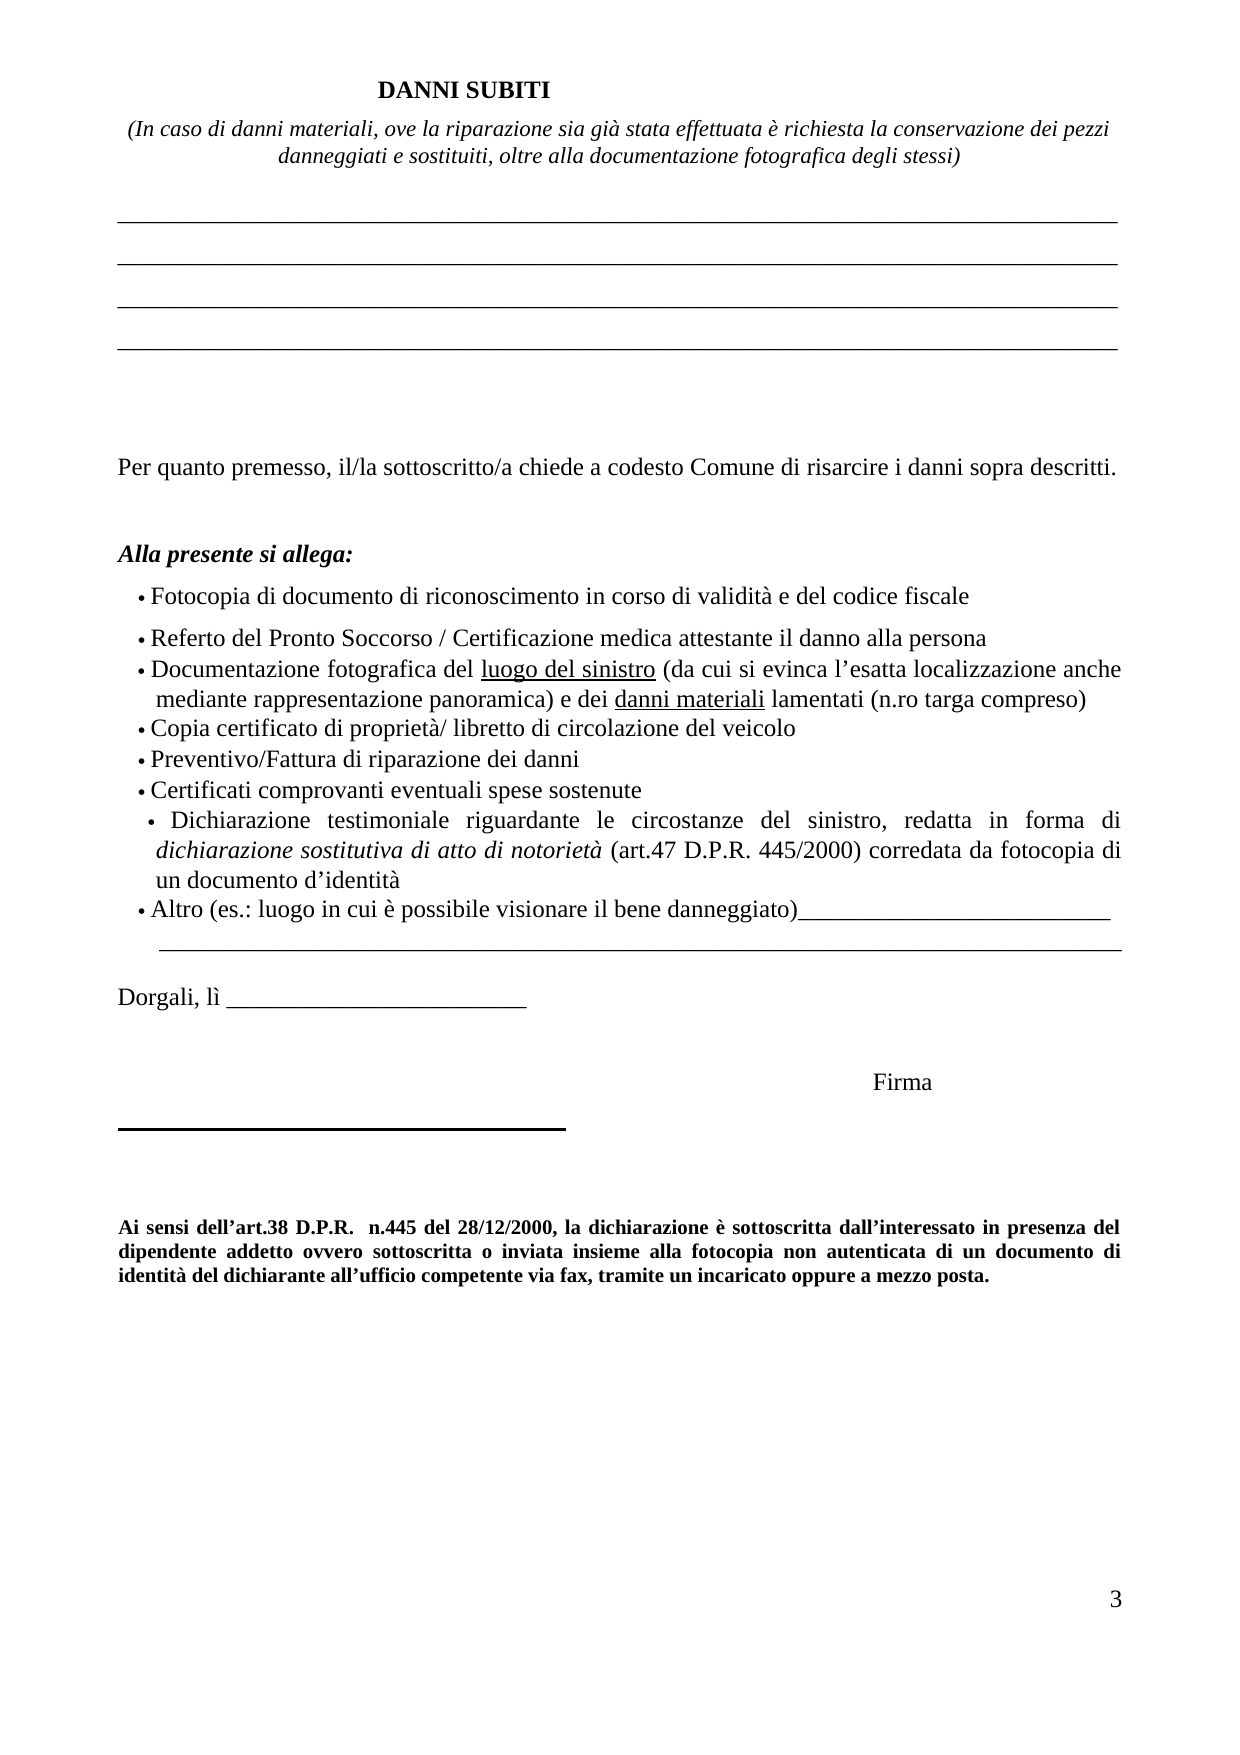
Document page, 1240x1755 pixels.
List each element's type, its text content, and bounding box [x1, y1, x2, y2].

text  Copia certificato di proprietà/ libretto di circolazione del veicolo [134, 713, 1122, 742]
text  Fotocopia di documento di riconoscimento in corso di validità e del codice fiscale [134, 581, 1122, 610]
text  Referto del Pronto Soccorso / Certificazione medica attestante il danno alla persona [134, 623, 1122, 652]
text (In caso di danni materiali, ove la riparazione sia già stata effettuata è richiesta la conservazione dei pezzi danneggiati e sostituiti, oltre alla documentazione fotografica degli stessi) [118, 115, 1122, 169]
text ________________________________________________________________________________ [117, 282, 1122, 310]
text Ai sensi dell’art.38 D.P.R. n.445 del 28/12/2000, la dichiarazione è sottoscritta dall’interessato in presenza del dipendente addetto ovvero sottoscritta o inviata insieme alla fotocopia non autenticata di un documento di identità del dichiarante all’ufficio competente via fax, tramite un incaricato oppure a mezzo posta. [118, 1216, 1122, 1287]
subtitle DANNI SUBITI [118, 75, 810, 104]
text  Dichiarazione testimoniale riguardante le circostanze del sinistro, redatta in forma di dichiarazione sostitutiva di atto di notorietà (art.47 D.P.R. 445/2000) corredata da fotocopia di un documento d’identità [133, 806, 1122, 893]
text ________________________________________________________________________________ [117, 197, 1122, 226]
text  Certificati comprovanti eventuali spese sostenute [134, 775, 1122, 803]
text  Documentazione fotografica del luogo del sinistro (da cui si evinca l’esatta localizzazione anche mediante rappresentazione panoramica) e dei danni materiali lamentati (n.ro targa compreso) [133, 654, 1122, 712]
text Per quanto premesso, il/la sottoscritto/a chiede a codesto Comune di risarcire i danni sopra descritti. [117, 452, 1122, 481]
text  Preventivo/Fattura di riparazione dei danni [134, 744, 1122, 773]
text Firma [873, 1067, 1122, 1096]
text ________________________________________________________________________________ [117, 324, 1122, 353]
text _____________________________________________________________________________ Dorgali, lì ________________________ [117, 925, 1122, 1011]
text ________________________________________________________________________________ [117, 239, 1122, 268]
text Alla presente si allega: [118, 539, 1122, 568]
text  Altro (es.: luogo in cui è possibile visionare il bene danneggiato)_________________________ [134, 894, 1122, 923]
